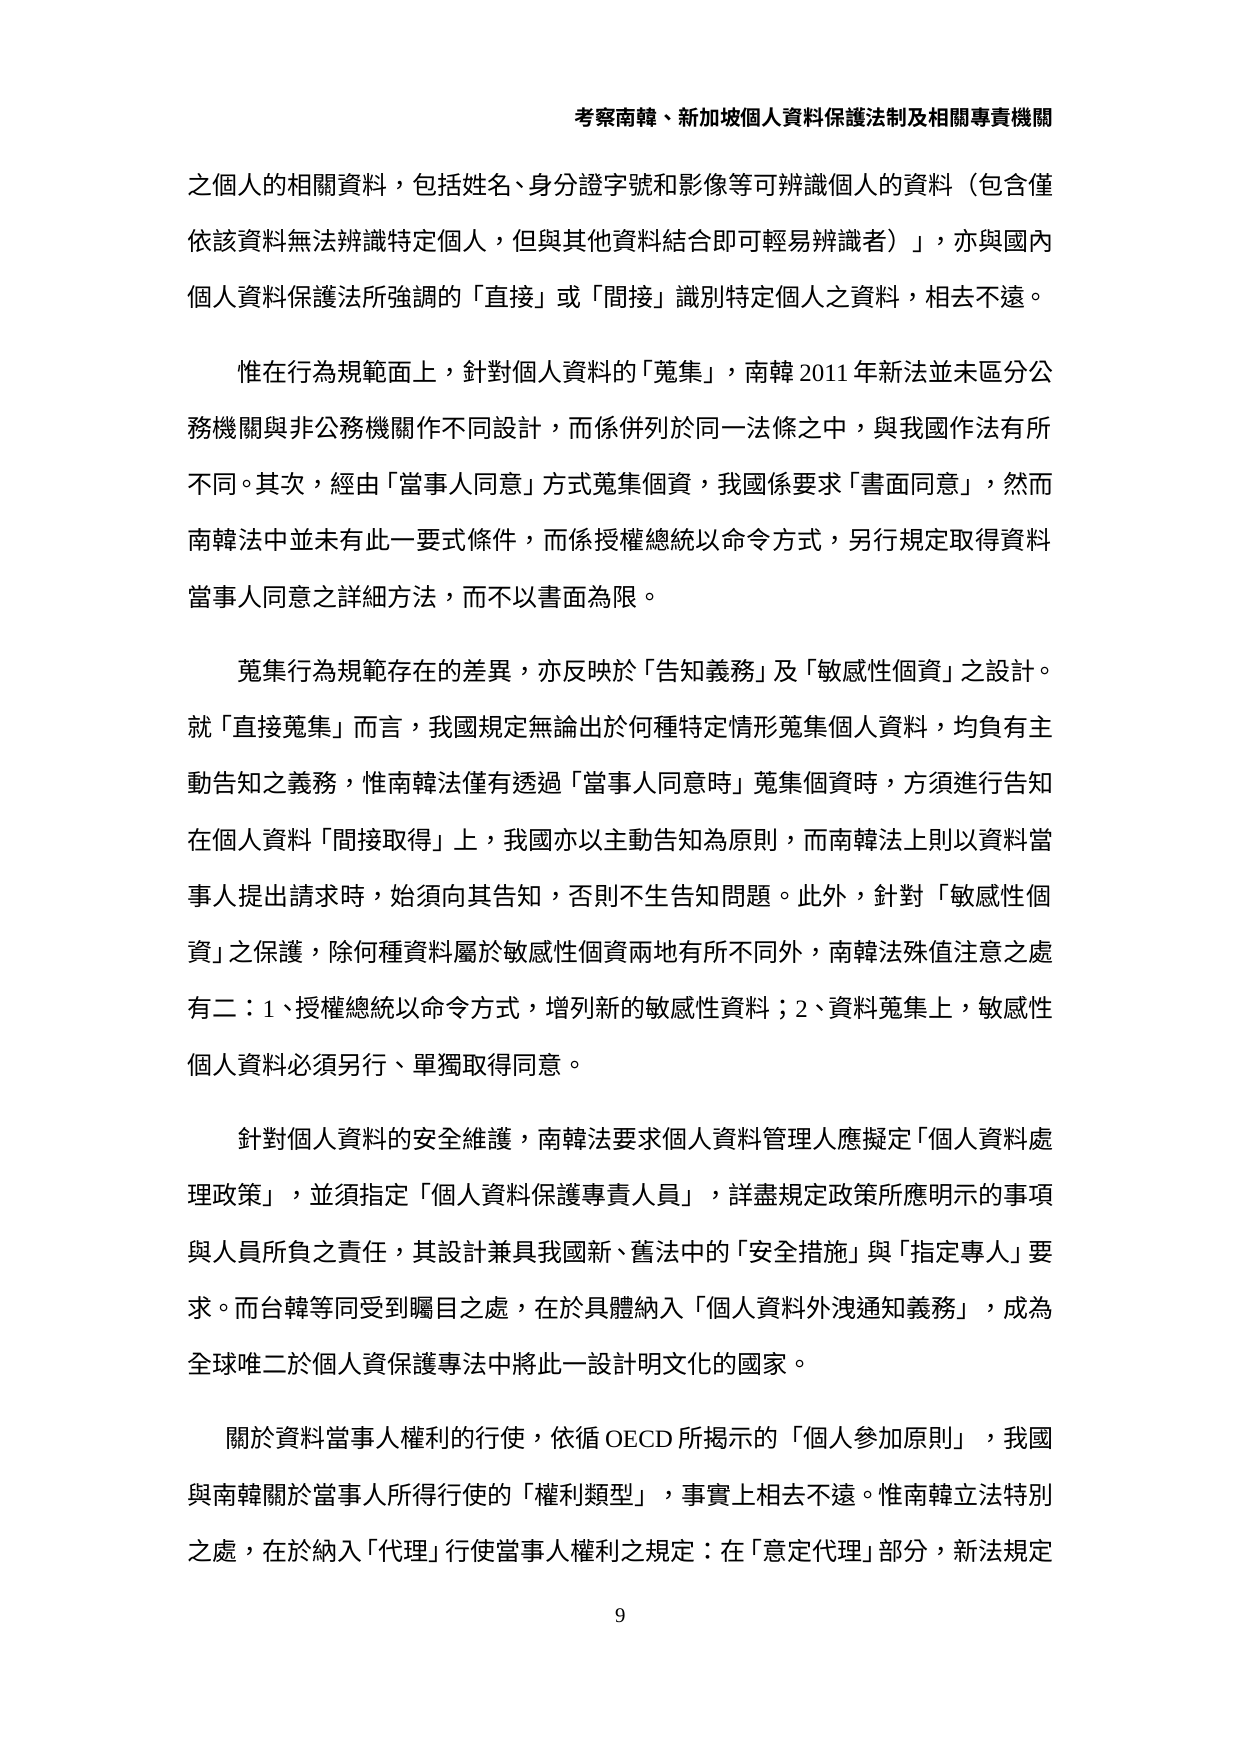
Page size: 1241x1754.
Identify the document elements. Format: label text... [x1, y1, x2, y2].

text 針對個人資料的安全維護，南韓法要求個人資料管理人應擬定「個人資料處理政策」，並須指定「個人資料保護專責人員」，詳盡規定政策所應明示的事項與人員所負之責任，其設計兼具我國新、舊法中的「安全措施」與「指定專人」要求。而台韓等同受到矚目之處，在於具體納入「個人資料外洩通知義務」，成為全球唯二於個人資保護專法中將此一設計明文化的國家。 [187, 1119, 1053, 1381]
text 惟在行為規範面上，針對個人資料的「蒐集」，南韓2011年新法並未區分公務機關與非公務機關作不同設計，而係併列於同一法條之中，與我國作法有所不同。其次，經由「當事人同意」方式蒐集個資，我國係要求「書面同意」，然而南韓法中並未有此一要式條件，而係授權總統以命令方式，另行規定取得資料當事人同意之詳細方法，而不以書面為限。 [187, 351, 1053, 614]
text 關於資料當事人權利的行使，依循OECD所揭示的「個人參加原則」，我國與南韓關於當事人所得行使的「權利類型」，事實上相去不遠。惟南韓立法特別之處，在於納入「代理」行使當事人權利之規定：在「意定代理」部分，新法規定 [187, 1418, 1053, 1568]
text 之個人的相關資料，包括姓名、身分證字號和影像等可辨識個人的資料（包含僅依該資料無法辨識特定個人，但與其他資料結合即可輕易辨識者）」，亦與國內個人資料保護法所強調的「直接」或「間接」識別特定個人之資料，相去不遠。 [187, 164, 1053, 314]
text 蒐集行為規範存在的差異，亦反映於「告知義務」及「敏感性個資」之設計。就「直接蒐集」而言，我國規定無論出於何種特定情形蒐集個人資料，均負有主動告知之義務，惟南韓法僅有透過「當事人同意時」蒐集個資時，方須進行告知；在個人資料「間接取得」上，我國亦以主動告知為原則，而南韓法上則以資料當事人提出請求時，始須向其告知，否則不生告知問題。此外，針對「敏感性個資」之保護，除何種資料屬於敏感性個資兩地有所不同外，南韓法殊值注意之處有二：1、授權總統以命令方式，增列新的敏感性資料；2、資料蒐集上，敏感性個人資料必須另行、單獨取得同意。 [187, 651, 1053, 1082]
